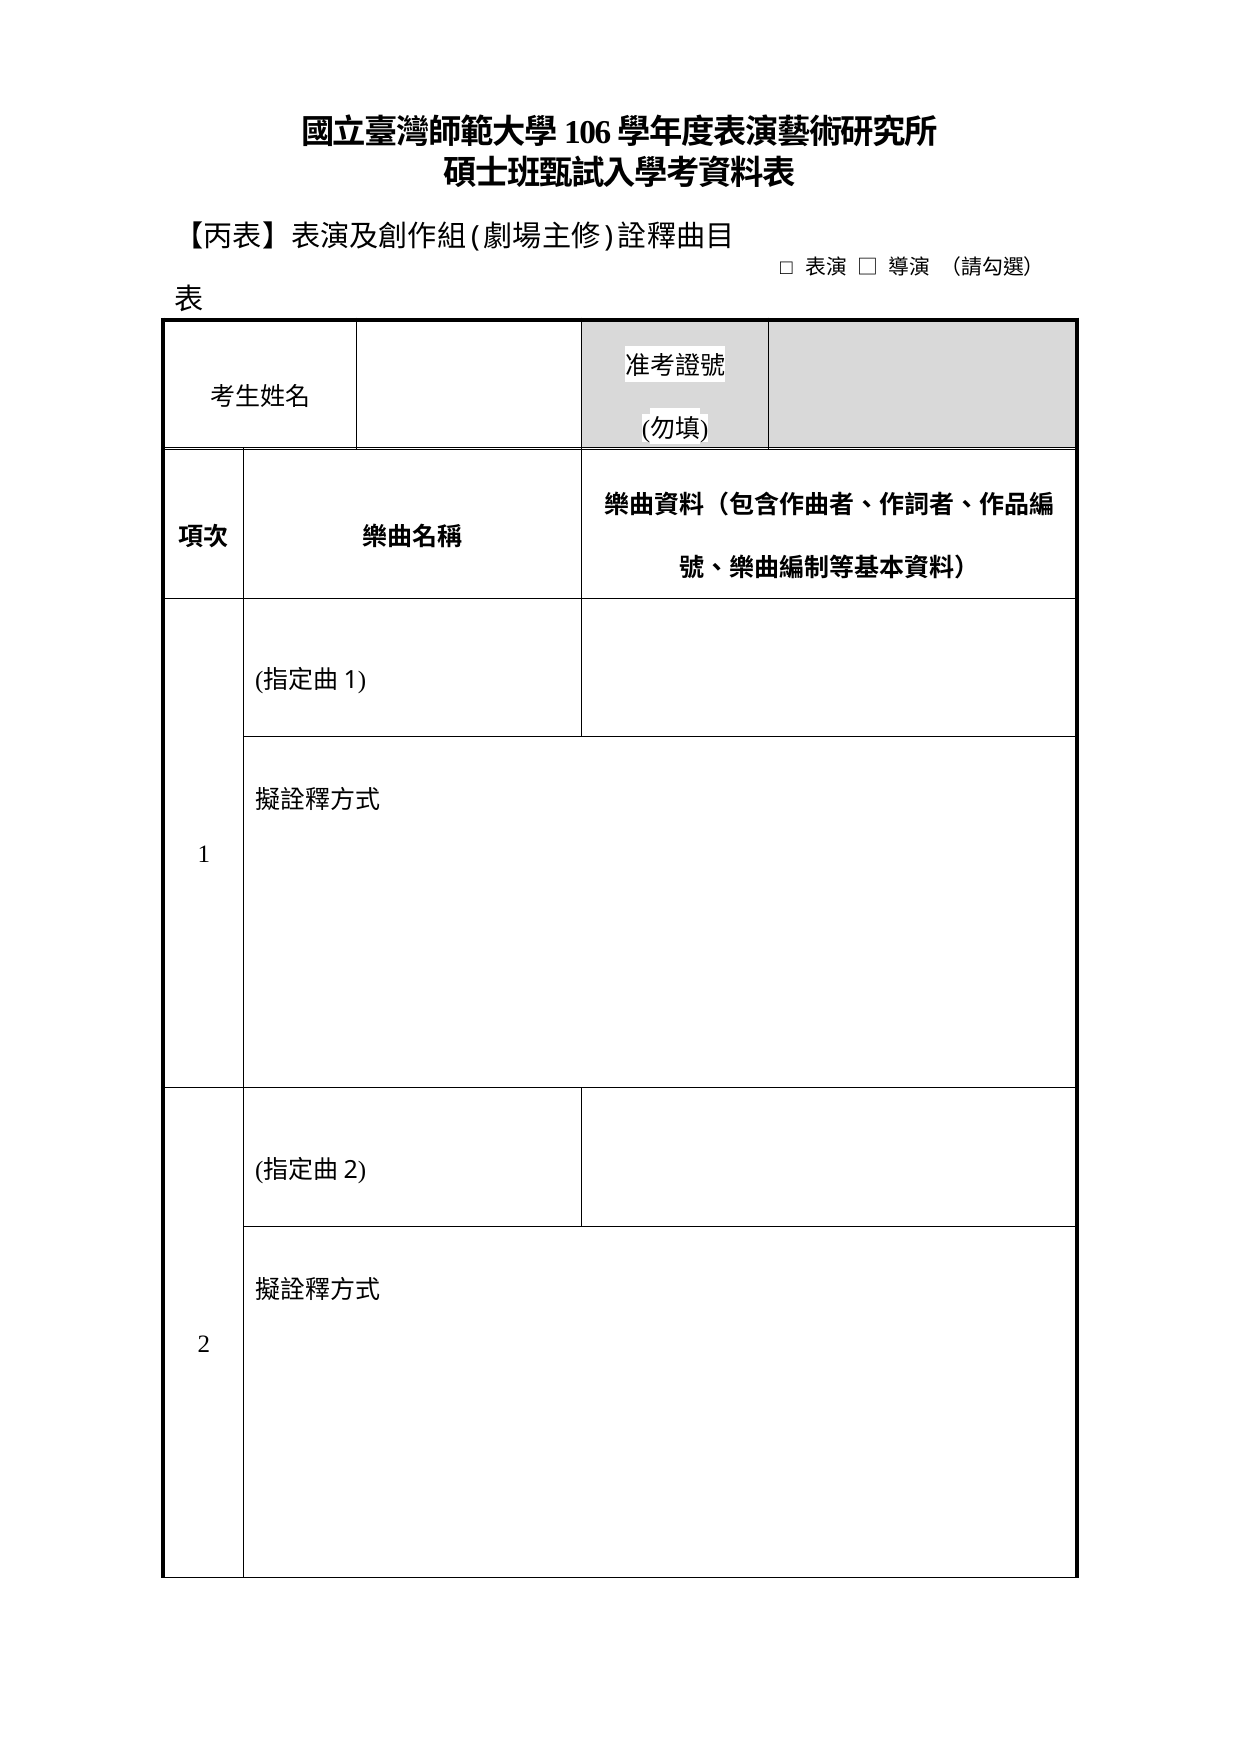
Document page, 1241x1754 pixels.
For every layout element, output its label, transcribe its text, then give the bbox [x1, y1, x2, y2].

table_cell [769, 322, 1075, 447]
table_cell 樂曲名稱 [244, 450, 581, 598]
text 國立臺灣師範大學106學年度表演藝術研究所 [187, 111, 1053, 151]
table_cell 樂曲資料（包含作曲者、作詞者、作品編號、樂曲編制等基本資料） [582, 450, 1075, 598]
table_cell 准考證號 (勿填) [582, 322, 768, 447]
table_cell 項次 [165, 450, 243, 598]
table_cell [582, 1088, 1075, 1226]
table_header □ 表演 □ 導演 （請勾選） [769, 193, 1077, 317]
table_cell 2 [165, 1088, 243, 1577]
table_header 【丙表】表演及創作組(劇場主修)詮釋曲目表 [163, 193, 769, 317]
table_cell 擬詮釋方式 [244, 1227, 1075, 1577]
table_cell (指定曲2) [244, 1088, 581, 1226]
table_cell [582, 599, 1075, 736]
table_cell 1 [165, 599, 243, 1087]
text 碩士班甄試入學考資料表 [187, 151, 1053, 192]
table_cell 擬詮釋方式 [244, 737, 1075, 1087]
table_cell [357, 322, 581, 447]
table_cell 考生姓名 [165, 322, 356, 447]
table_cell (指定曲1) [244, 599, 581, 736]
